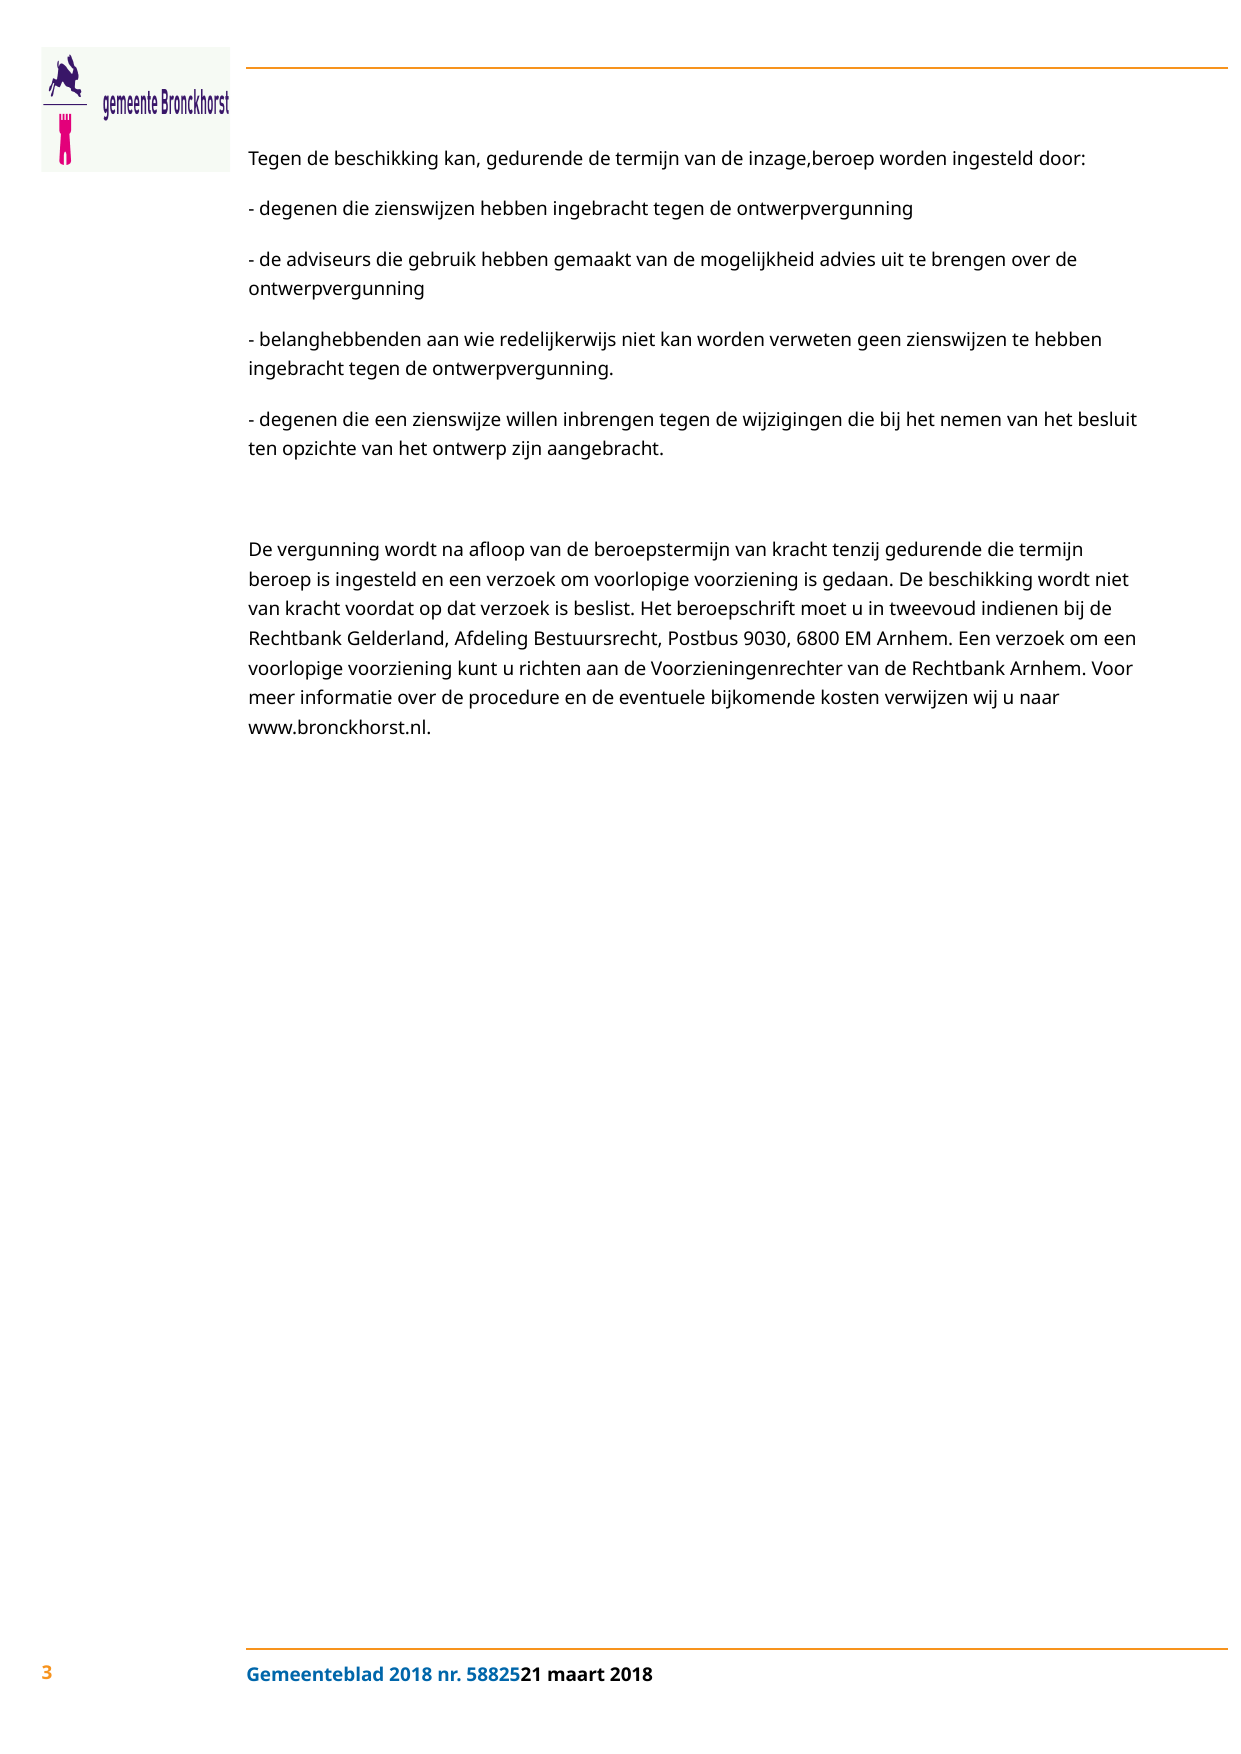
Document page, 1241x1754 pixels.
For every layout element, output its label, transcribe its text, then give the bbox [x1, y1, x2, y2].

text Tegen de beschikking kan, gedurende de termijn van de inzage,beroep worden ingesteld door: [248, 145, 1152, 171]
text - degenen die zienswijzen hebben ingebracht tegen de ontwerpvergunning [248, 196, 1152, 221]
picture [41, 47, 231, 172]
text - degenen die een zienswijze willen inbrengen tegen de wijzigingen die bij het nemen van het besluit ten opzichte van het ontwerp zijn aangebracht. [248, 406, 1152, 461]
text De vergunning wordt na afloop van de beroepstermijn van kracht tenzij gedurende die termijn beroep is ingesteld en een verzoek om voorlopige voorziening is gedaan. De beschikking wordt niet van kracht voordat op dat verzoek is beslist. Het beroepschrift moet u in tweevoud indienen bij de Rechtbank Gelderland, Afdeling Bestuursrecht, Postbus 9030, 6800 EM Arnhem. Een verzoek om een voorlopige voorziening kunt u richten aan de Voorzieningenrechter van de Rechtbank Arnhem. Voor meer informatie over de procedure en de eventuele bijkomende kosten verwijzen wij u naar www.bronckhorst.nl. [248, 536, 1152, 740]
text - belanghebbenden aan wie redelijkerwijs niet kan worden verweten geen zienswijzen te hebben ingebracht tegen de ontwerpvergunning. [248, 326, 1152, 381]
text - de adviseurs die gebruik hebben gemaakt van de mogelijkheid advies uit te brengen over de ontwerpvergunning [248, 246, 1152, 301]
